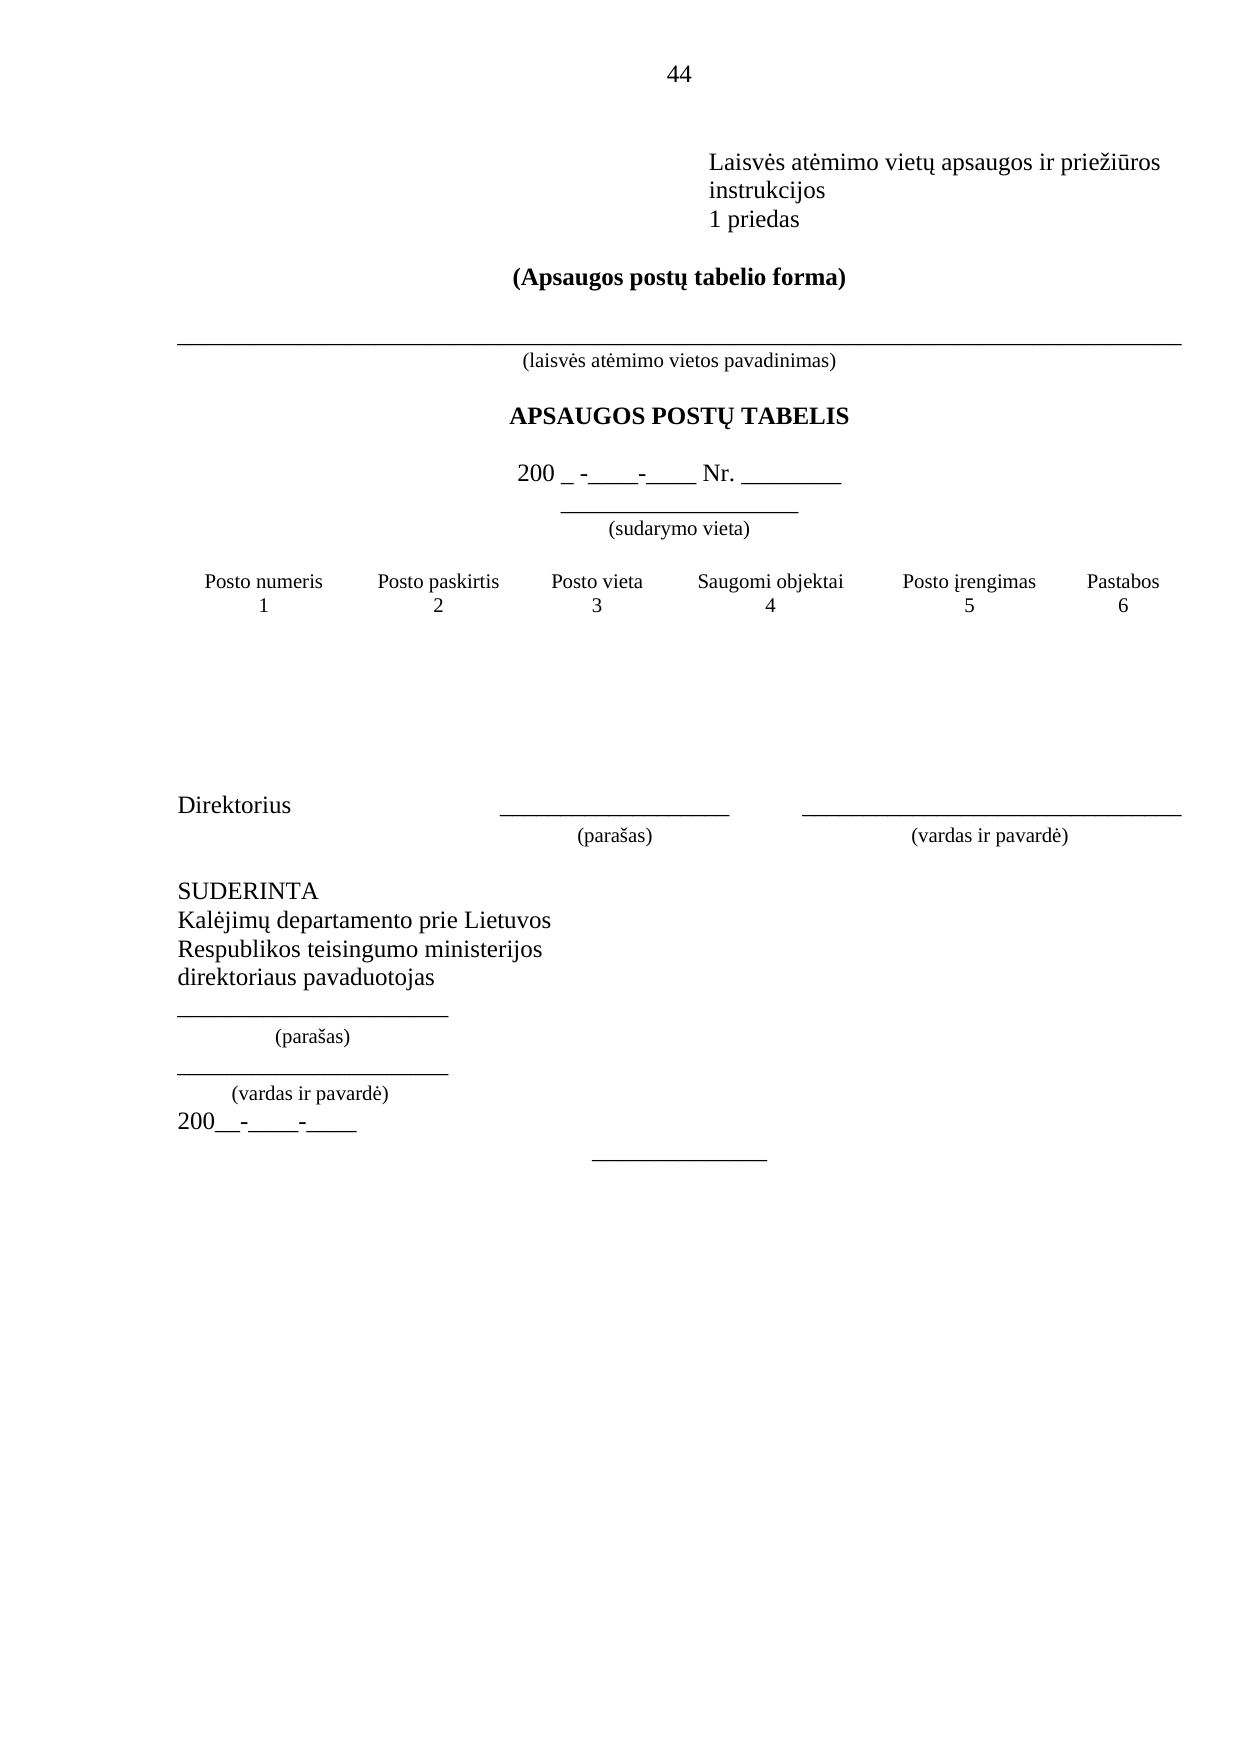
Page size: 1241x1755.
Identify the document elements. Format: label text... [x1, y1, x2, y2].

table_cell [177, 617, 350, 641]
text ___________________ [177, 487, 1181, 516]
text Laisvės atėmimo vietų apsaugos ir priežiūros [177, 147, 1181, 176]
table_cell [667, 665, 874, 689]
text 200 _ -____-____ Nr. ________ [177, 458, 1181, 487]
table_cell [527, 737, 667, 761]
table_cell [350, 641, 527, 665]
table_header Posto paskirtis [350, 569, 527, 593]
table_cell [177, 689, 350, 713]
text (Apsaugos postų tabelio forma) [177, 262, 1181, 291]
table_header Posto vieta [527, 569, 667, 593]
text instrukcijos [177, 176, 1181, 204]
table_cell [874, 713, 1065, 737]
text (vardas ir pavardė) [177, 1077, 1181, 1106]
text (sudarymo vieta) [177, 516, 1181, 540]
text ______________ [177, 1135, 1181, 1164]
text Respublikos teisingumo ministerijos [177, 934, 1181, 962]
table_cell 6 [1065, 593, 1181, 617]
text (laisvės atėmimo vietos pavadinimas) [177, 348, 1181, 372]
table_cell 5 [874, 593, 1065, 617]
table_cell 3 [527, 593, 667, 617]
table_cell [1065, 665, 1181, 689]
table_header Posto įrengimas [874, 569, 1065, 593]
table_cell [527, 665, 667, 689]
table_cell [350, 617, 527, 641]
table_cell [1065, 713, 1181, 737]
table_cell [350, 713, 527, 737]
table_cell [1065, 689, 1181, 713]
table_cell [177, 641, 350, 665]
table_cell [874, 641, 1065, 665]
table_cell [667, 641, 874, 665]
table_cell [667, 689, 874, 713]
table_cell [667, 713, 874, 737]
text 200__-____-____ [177, 1106, 1181, 1135]
table_cell [667, 737, 874, 761]
table_header Pastabos [1065, 569, 1181, 593]
table_cell [350, 689, 527, 713]
text (parašas) (vardas ir pavardė) [177, 819, 1181, 847]
table_cell [667, 617, 874, 641]
table_cell [177, 665, 350, 689]
table_cell [1065, 737, 1181, 761]
table_cell [1065, 641, 1181, 665]
text (parašas) [177, 1020, 1181, 1049]
table_cell [874, 665, 1065, 689]
table_cell 2 [350, 593, 527, 617]
table_cell [874, 737, 1065, 761]
text 1 priedas [177, 204, 1181, 233]
text SUDERINTA [177, 876, 1181, 905]
table_cell 1 [177, 593, 350, 617]
table_cell [527, 713, 667, 737]
table_cell [350, 665, 527, 689]
table_cell [177, 737, 350, 761]
text APSAUGOS POSTŲ TABELIS [177, 401, 1181, 430]
table_cell [874, 617, 1065, 641]
table_cell [527, 617, 667, 641]
table_cell [1065, 617, 1181, 641]
table_header Posto numeris [177, 569, 350, 593]
table_header Saugomi objektai [667, 569, 874, 593]
text Direktorius [177, 790, 1181, 819]
text Kalėjimų departamento prie Lietuvos [177, 905, 1181, 934]
table_cell [177, 713, 350, 737]
table_cell [874, 689, 1065, 713]
text direktoriaus pavaduotojas [177, 962, 1181, 991]
table_cell 4 [667, 593, 874, 617]
table_cell [350, 737, 527, 761]
table_cell [527, 689, 667, 713]
table_cell [527, 641, 667, 665]
